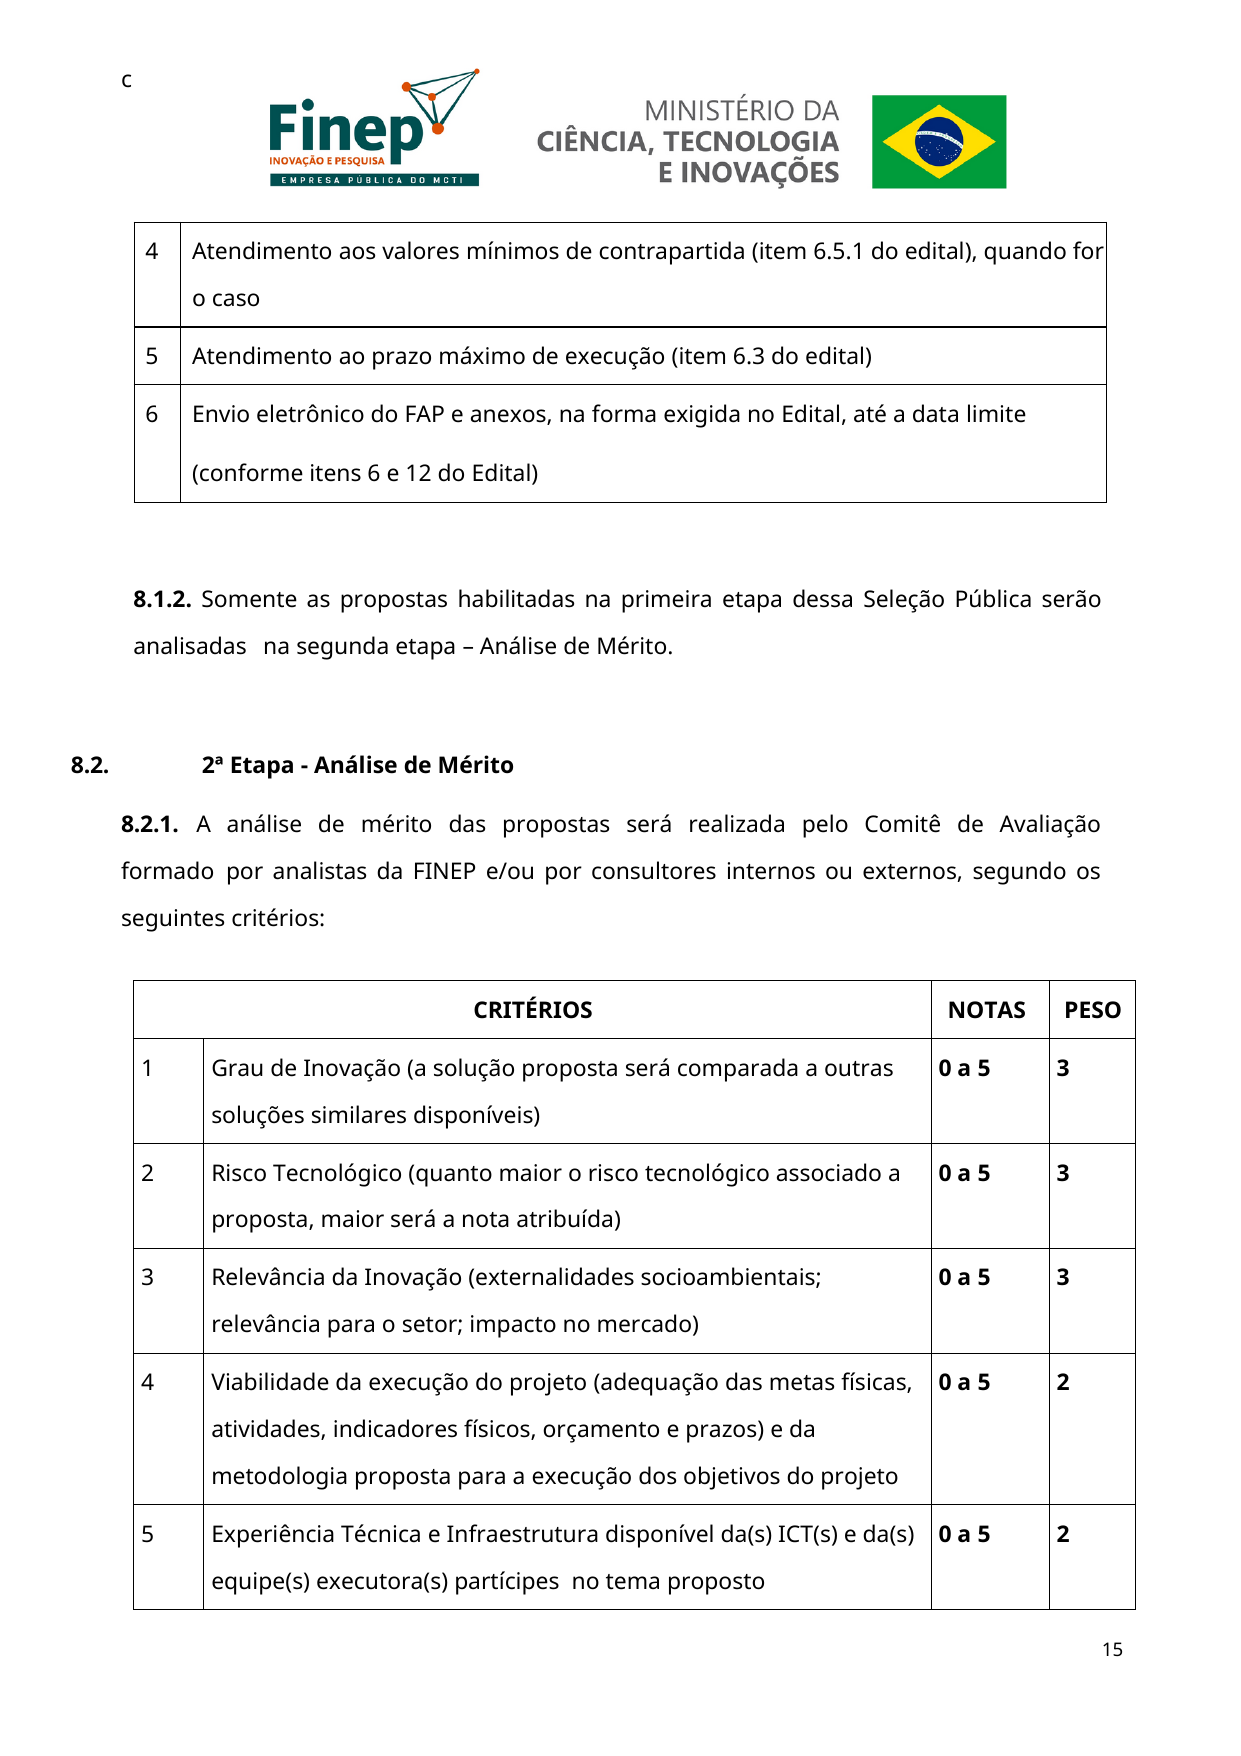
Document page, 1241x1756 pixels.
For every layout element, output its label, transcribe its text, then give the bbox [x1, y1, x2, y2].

list A análise de mérito das propostas será realizada pelo Comitê de Avaliação formado por analistas da FINEP e/ou por consultores internos ou externos, segundo os seguintes critérios: [121, 808, 1101, 933]
table_cell Atendimento aos valores mínimos de contrapartida (item 6.5.1 do edital), quando for o caso [181, 223, 1106, 326]
table_cell 2 [134, 1144, 203, 1248]
table_cell 2 [1050, 1354, 1135, 1504]
table_cell 5 [134, 1505, 203, 1609]
text 8.1.2. Somente as propostas habilitadas na primeira etapa dessa Seleção Pública serão analisadas na segunda etapa – Análise de Mérito. [133, 583, 1102, 661]
table_cell 3 [1050, 1144, 1135, 1248]
table_cell 3 [1050, 1039, 1135, 1143]
table_cell 2 [1050, 1505, 1135, 1609]
table_cell 0 a 5 [932, 1249, 1049, 1352]
table_cell 3 [1050, 1249, 1135, 1352]
table_header CRITÉRIOS [134, 981, 931, 1038]
table_cell 6 [135, 385, 180, 502]
table_cell Viabilidade da execução do projeto (adequação das metas físicas, atividades, indicadores físicos, orçamento e prazos) e da metodologia proposta para a execução dos objetivos do projeto [204, 1354, 931, 1504]
list 2ª Etapa - Análise de Mérito [71, 748, 1167, 780]
table_cell 3 [134, 1249, 203, 1352]
table_cell 0 a 5 [932, 1039, 1049, 1143]
table_cell Risco Tecnológico (quanto maior o risco tecnológico associado a proposta, maior será a nota atribuída) [204, 1144, 931, 1248]
table_header NOTAS [932, 981, 1049, 1038]
table_cell 4 [134, 1354, 203, 1504]
table_cell Atendimento ao prazo máximo de execução (item 6.3 do edital) [181, 328, 1106, 384]
table_cell Relevância da Inovação (externalidades socioambientais; relevância para o setor; impacto no mercado) [204, 1249, 931, 1352]
table_cell 0 a 5 [932, 1144, 1049, 1248]
table_cell 5 [135, 328, 180, 384]
table_cell 0 a 5 [932, 1505, 1049, 1609]
table_cell Experiência Técnica e Infraestrutura disponível da(s) ICT(s) e da(s) equipe(s) executora(s) partícipes no tema proposto [204, 1505, 931, 1609]
table_cell Envio eletrônico do FAP e anexos, na forma exigida no Edital, até a data limite (conforme itens 6 e 12 do Edital) [181, 385, 1106, 502]
table_header PESO [1050, 981, 1135, 1038]
table_cell 4 [135, 223, 180, 326]
table_cell 1 [134, 1039, 203, 1143]
table_cell 0 a 5 [932, 1354, 1049, 1504]
table_cell Grau de Inovação (a solução proposta será comparada a outras soluções similares disponíveis) [204, 1039, 931, 1143]
